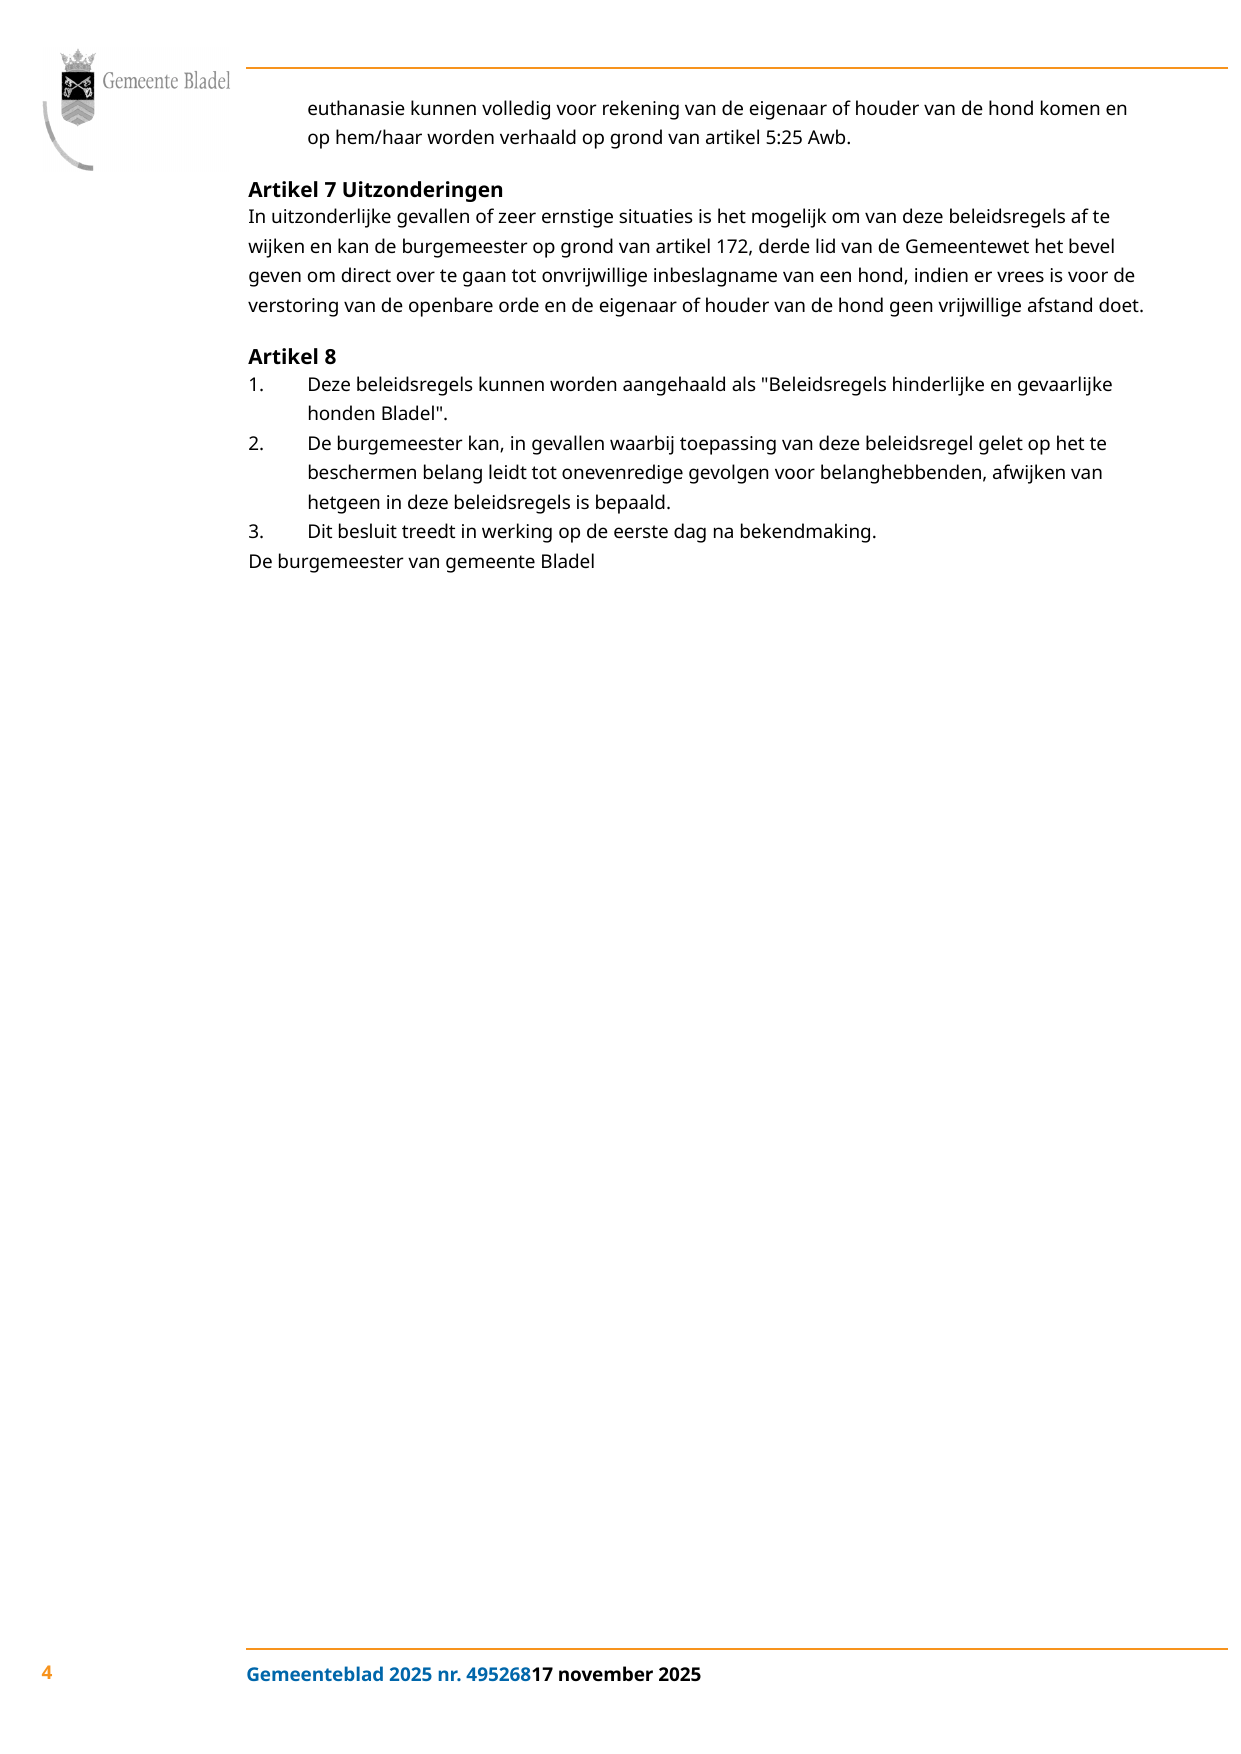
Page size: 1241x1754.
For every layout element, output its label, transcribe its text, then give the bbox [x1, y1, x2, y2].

text De burgemeester van gemeente Bladel [248, 548, 1152, 574]
text In uitzonderlijke gevallen of zeer ernstige situaties is het mogelijk om van deze beleidsregels af te wijken en kan de burgemeester op grond van artikel 172, derde lid van de Gemeentewet het bevel geven om direct over te gaan tot onvrijwillige inbeslagname van een hond, indien er vrees is voor de verstoring van de openbare orde en de eigenaar of houder van de hond geen vrijwillige afstand doet. [248, 203, 1152, 318]
list euthanasie kunnen volledig voor rekening van de eigenaar of houder van de hond komen en op hem/haar worden verhaald op grond van artikel 5:25 Awb. [248, 95, 1152, 150]
list De burgemeester kan, in gevallen waarbij toepassing van deze beleidsregel gelet op het te beschermen belang leidt tot onevenredige gevolgen voor belanghebbenden, afwijken van hetgeen in deze beleidsregels is bepaald. [248, 430, 1152, 515]
text Artikel 7 Uitzonderingen [248, 175, 1152, 203]
list Deze beleidsregels kunnen worden aangehaald als "Beleidsregels hinderlijke en gevaarlijke honden Bladel". [248, 371, 1152, 426]
picture [41, 47, 231, 172]
text Artikel 8 [248, 342, 1152, 371]
list Dit besluit treedt in werking op de eerste dag na bekendmaking. [248, 519, 1152, 544]
